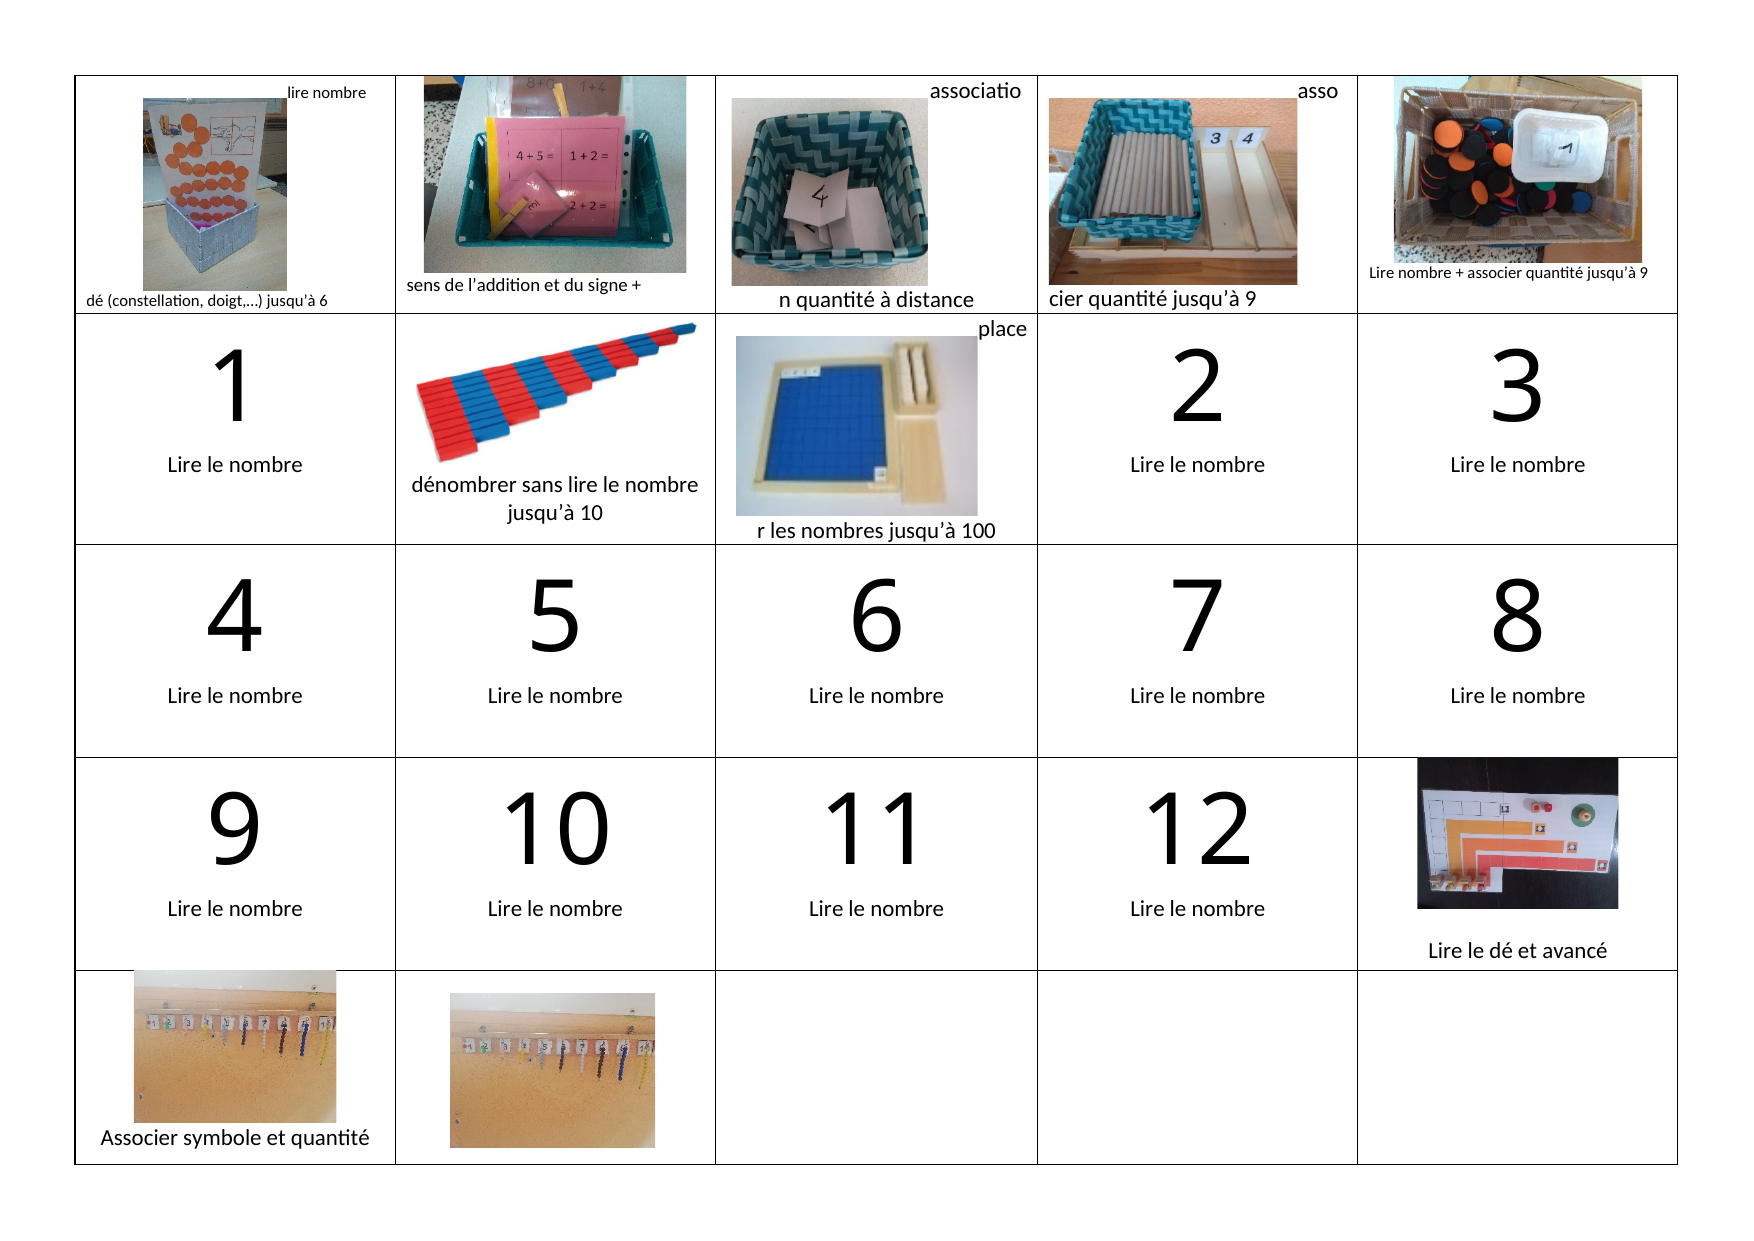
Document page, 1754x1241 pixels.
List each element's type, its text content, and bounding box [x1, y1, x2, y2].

table_cell 1 Lire le nombre [76, 314, 395, 544]
table_cell 4 Lire le nombre [76, 545, 395, 757]
table_cell 8 Lire le nombre [1358, 545, 1677, 757]
table_cell 2 Lire le nombre [1038, 314, 1357, 544]
table_cell Lire le dé et avancé [1358, 758, 1677, 970]
table_header association quantité à distance [716, 76, 1037, 313]
table_cell 6 Lire le nombre [716, 545, 1037, 757]
table_cell Associer symbole et quantité [76, 971, 395, 1164]
table_cell 3 Lire le nombre [1358, 314, 1677, 544]
table_cell 12 Lire le nombre [1038, 758, 1357, 970]
table_cell [1038, 971, 1357, 1164]
table_cell 10 Lire le nombre [396, 758, 715, 970]
table_header Lire nombre + associer quantité jusqu’à 9 [1358, 76, 1677, 313]
table_cell [1358, 971, 1677, 1164]
table_cell 9 Lire le nombre [76, 758, 395, 970]
table_header associer quantité jusqu’à 9 [1038, 76, 1357, 313]
table_cell [716, 971, 1037, 1164]
table_header lire nombre dé (constellation, doigt,…) jusqu’à 6 [76, 76, 395, 313]
table_cell dénombrer sans lire le nombre jusqu’à 10 [396, 314, 715, 544]
table_cell 5 Lire le nombre [396, 545, 715, 757]
table_cell placer les nombres jusqu’à 100 [716, 314, 1037, 544]
table_header sens de l’addition et du signe + [396, 76, 715, 313]
table_cell 11 Lire le nombre [716, 758, 1037, 970]
table_cell [396, 971, 715, 1164]
table_cell 7 Lire le nombre [1038, 545, 1357, 757]
